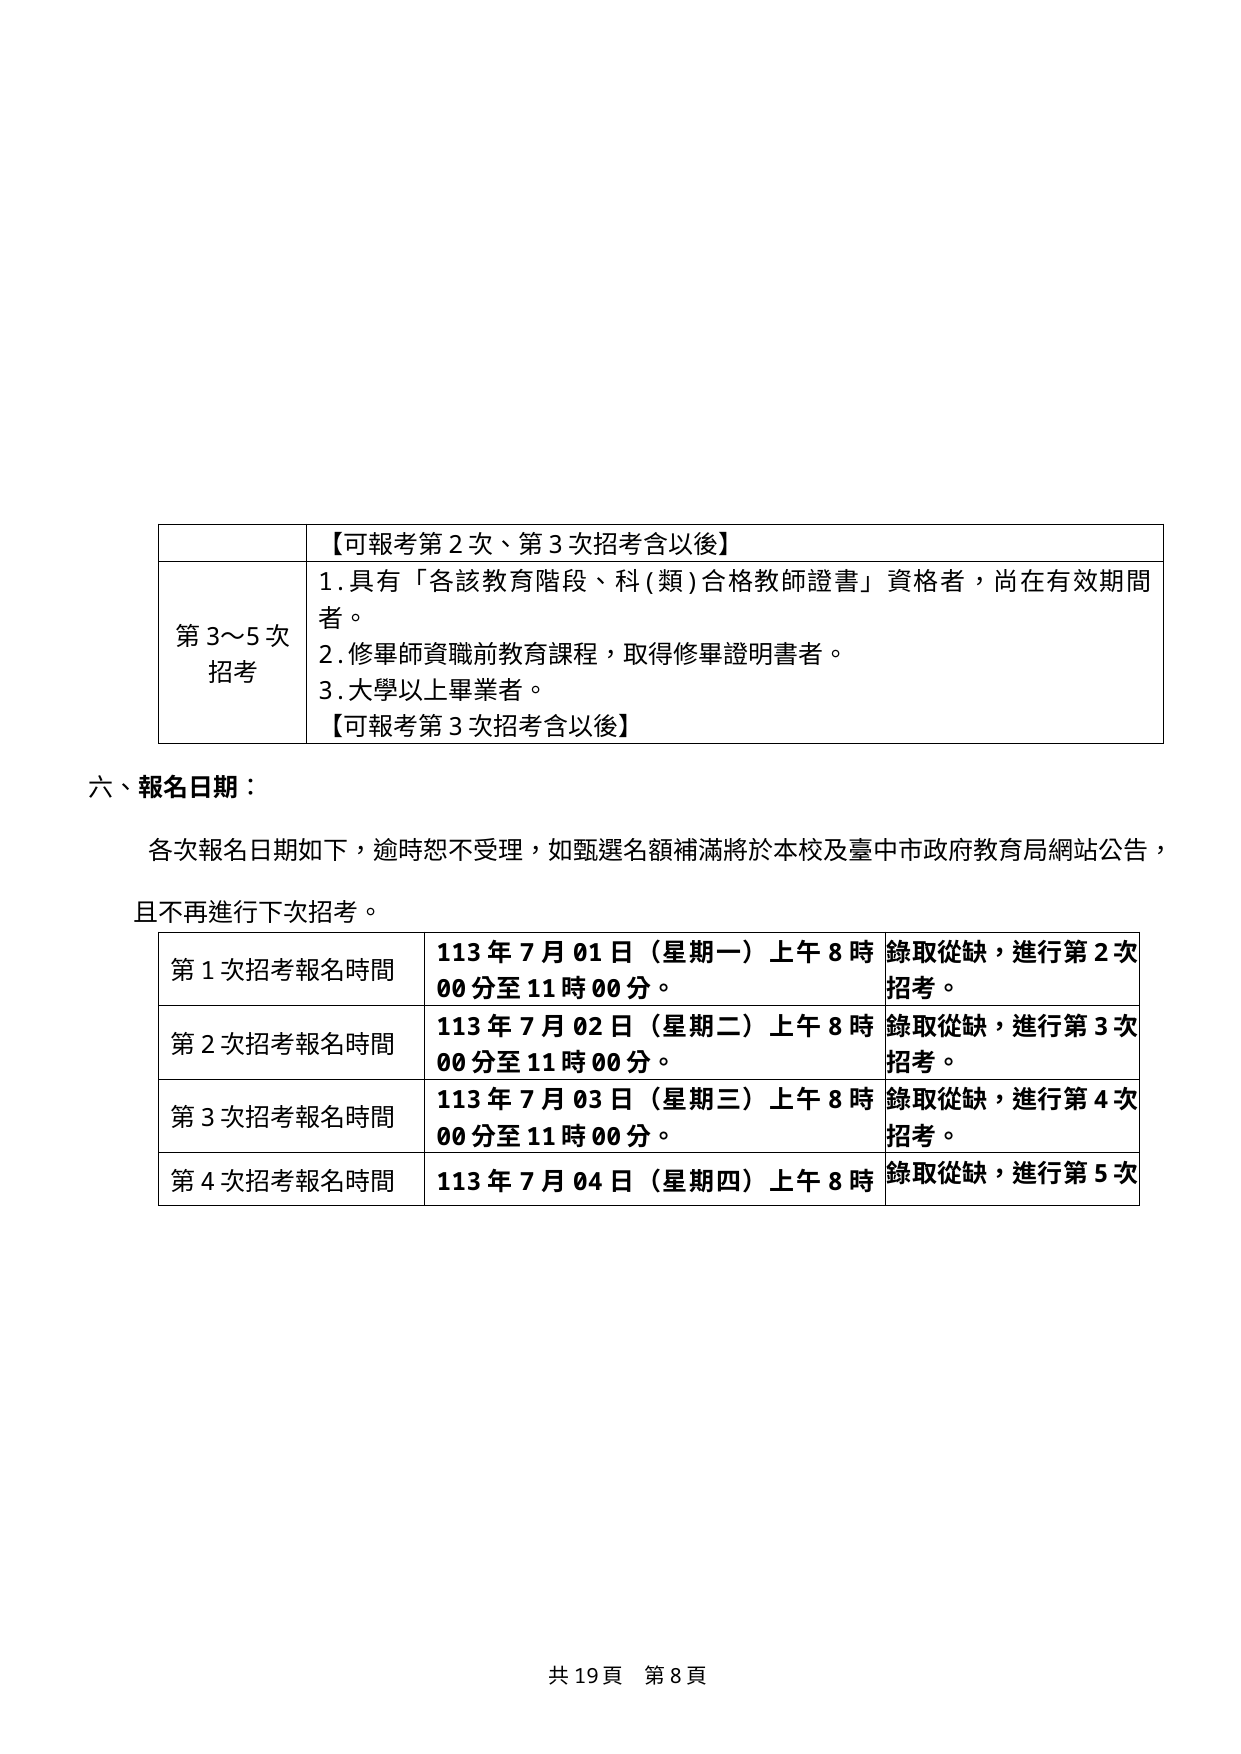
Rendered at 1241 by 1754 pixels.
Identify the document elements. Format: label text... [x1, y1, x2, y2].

table_cell 錄取從缺，進行第3次招考。 [886, 1006, 1139, 1079]
table_cell [159, 525, 306, 561]
table_cell 錄取從缺，進行第4次招考。 [886, 1080, 1139, 1152]
table_header 113年7月01日（星期一）上午8時00分至11時00分。 [425, 933, 885, 1005]
table_header 第1次招考報名時間 [159, 933, 424, 1005]
table_cell 1.具有「各該教育階段、科(類)合格教師證書」資格者，尚在有效期間者。 2.修畢師資職前教育課程，取得修畢證明書者。 3.大學以上畢業者。 【可報考第3次招考含以後】 [307, 562, 1163, 743]
table_header 錄取從缺，進行第2次招考。 [886, 933, 1139, 1005]
table_cell 第2次招考報名時間 [159, 1006, 424, 1079]
text 各次報名日期如下，逾時恕不受理，如甄選名額補滿將於本校及臺中市政府教育局網站公告，且不再進行下次招考。 [89, 807, 1167, 932]
table_cell 113年7月03日（星期三）上午8時00分至11時00分。 [425, 1080, 885, 1152]
table_cell 第3～5次 招考 [159, 562, 306, 743]
text 六、報名日期： [89, 744, 1167, 807]
table_cell 錄取從缺，進行第5次 [886, 1153, 1139, 1205]
table_cell 113年7月04日（星期四）上午8時 [425, 1153, 885, 1205]
table_cell 113年7月02日（星期二）上午8時00分至11時00分。 [425, 1006, 885, 1079]
table_cell 第3次招考報名時間 [159, 1080, 424, 1152]
table_cell 【可報考第2次、第3次招考含以後】 [307, 525, 1163, 561]
table_cell 第4次招考報名時間 [159, 1153, 424, 1205]
